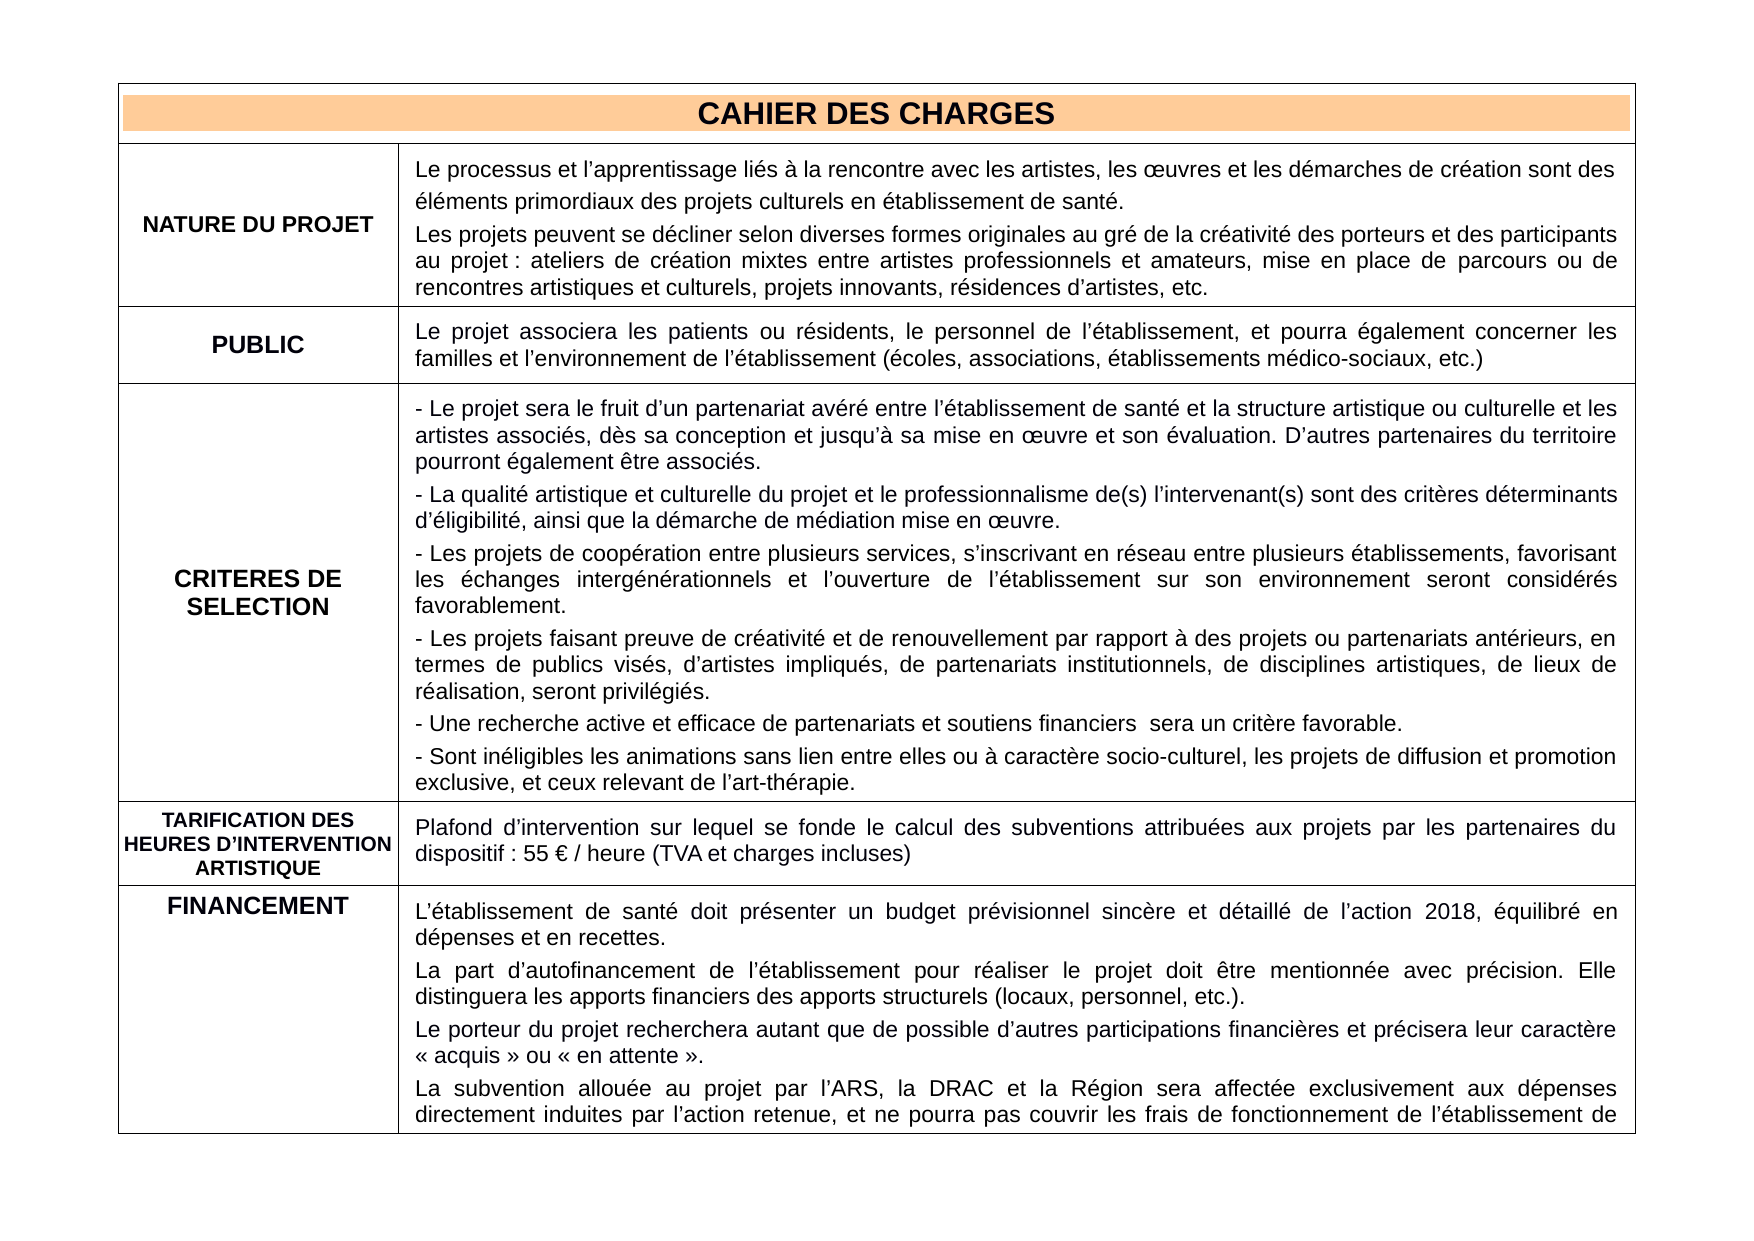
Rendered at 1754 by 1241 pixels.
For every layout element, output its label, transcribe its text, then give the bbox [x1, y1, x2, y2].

table_cell TARIFICATION DES HEURES D’INTERVENTION ARTISTIQUE [119, 802, 398, 885]
table_cell Plafond d’intervention sur lequel se fonde le calcul des subventions attribuées aux projets par les partenaires du dispositif : 55 € / heure (TVA et charges incluses) [399, 802, 1635, 885]
table_cell L’établissement de santé doit présenter un budget prévisionnel sincère et détaillé de l’action 2018, équilibré en dépenses et en recettes. La part d’autofinancement de l’établissement pour réaliser le projet doit être mentionnée avec précision. Elle distinguera les apports financiers des apports structurels (locaux, personnel, etc.). Le porteur du projet recherchera autant que de possible d’autres participations financières et précisera leur caractère « acquis » ou « en attente ». La subvention allouée au projet par l’ARS, la DRAC et la Région sera affectée exclusivement aux dépenses directement induites par l’action retenue, et ne pourra pas couvrir les frais de fonctionnement de l’établissement de [399, 886, 1635, 1133]
table_cell FINANCEMENT [119, 886, 398, 1133]
table_cell PUBLIC [119, 307, 398, 383]
table_header CAHIER DES CHARGES [119, 84, 1635, 143]
table_cell CRITERES DE SELECTION [119, 384, 398, 801]
table_cell Le projet associera les patients ou résidents, le personnel de l’établissement, et pourra également concerner les familles et l’environnement de l’établissement (écoles, associations, établissements médico-sociaux, etc.) [399, 307, 1635, 383]
table_cell Le processus et l’apprentissage liés à la rencontre avec les artistes, les œuvres et les démarches de création sont des éléments primordiaux des projets culturels en établissement de santé. Les projets peuvent se décliner selon diverses formes originales au gré de la créativité des porteurs et des participants au projet : ateliers de création mixtes entre artistes professionnels et amateurs, mise en place de parcours ou de rencontres artistiques et culturels, projets innovants, résidences d’artistes, etc. [399, 144, 1635, 306]
table_cell - Le projet sera le fruit d’un partenariat avéré entre l’établissement de santé et la structure artistique ou culturelle et les artistes associés, dès sa conception et jusqu’à sa mise en œuvre et son évaluation. D’autres partenaires du territoire pourront également être associés. - La qualité artistique et culturelle du projet et le professionnalisme de(s) l’intervenant(s) sont des critères déterminants d’éligibilité, ainsi que la démarche de médiation mise en œuvre. - Les projets de coopération entre plusieurs services, s’inscrivant en réseau entre plusieurs établissements, favorisant les échanges intergénérationnels et l’ouverture de l’établissement sur son environnement seront considérés favorablement. - Les projets faisant preuve de créativité et de renouvellement par rapport à des projets ou partenariats antérieurs, en termes de publics visés, d’artistes impliqués, de partenariats institutionnels, de disciplines artistiques, de lieux de réalisation, seront privilégiés. - Une recherche active et efficace de partenariats et soutiens financiers sera un critère favorable. - Sont inéligibles les animations sans lien entre elles ou à caractère socio-culturel, les projets de diffusion et promotion exclusive, et ceux relevant de l’art-thérapie. [399, 384, 1635, 801]
table_cell NATURE DU PROJET [119, 144, 398, 306]
